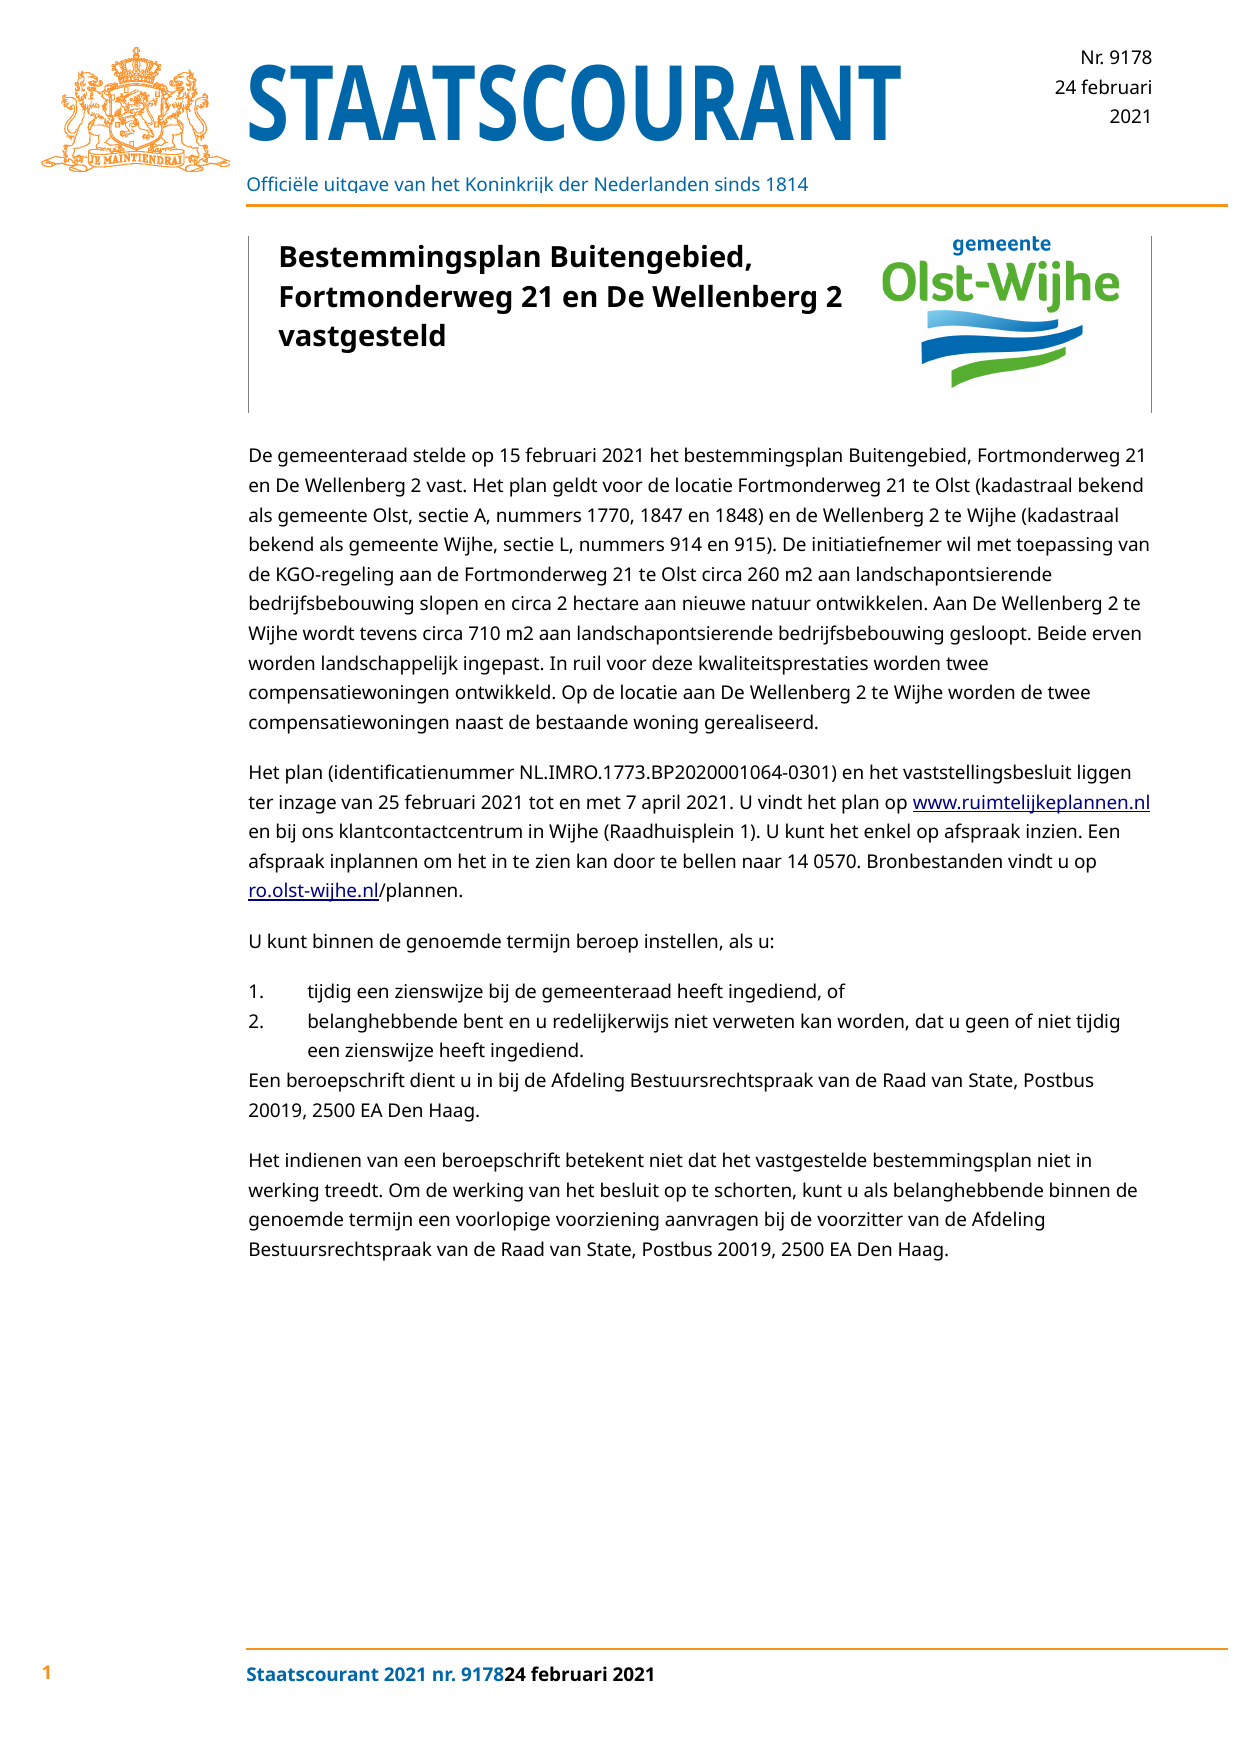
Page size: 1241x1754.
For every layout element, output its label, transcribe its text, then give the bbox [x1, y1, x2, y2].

text Een beroepschrift dient u in bij de Afdeling Bestuursrechtspraak van de Raad van State, Postbus 20019, 2500 EA Den Haag. [248, 1067, 1152, 1122]
text Het plan (identificatienummer NL.IMRO.1773.BP2020001064-0301) en het vaststellingsbesluit liggen ter inzage van 25 februari 2021 tot en met 7 april 2021. U vindt het plan op www.ruimtelijkeplannen.nl en bij ons klantcontactcentrum in Wijhe (Raadhuisplein 1). U kunt het enkel op afspraak inzien. Een afspraak inplannen om het in te zien kan door te bellen naar 14 0570. Bronbestanden vindt u op ro.olst-wijhe.nl/plannen. [248, 759, 1152, 903]
table_header [850, 388, 1151, 413]
table_header Bestemmingsplan Buitengebied, Fortmonderweg 21 en De Wellenberg 2 vastgesteld [249, 236, 850, 413]
text U kunt binnen de genoemde termijn beroep instellen, als u: [248, 928, 1152, 954]
table_header [1119, 236, 1151, 387]
list tijdig een zienswijze bij de gemeenteraad heeft ingediend, of [248, 978, 1152, 1004]
picture [882, 236, 1119, 388]
picture [41, 47, 231, 172]
list belanghebbende bent en u redelijkerwijs niet verweten kan worden, dat u geen of niet tijdig een zienswijze heeft ingediend. [248, 1008, 1152, 1063]
table_header [850, 236, 882, 387]
text De gemeenteraad stelde op 15 februari 2021 het bestemmingsplan Buitengebied, Fortmonderweg 21 en De Wellenberg 2 vast. Het plan geldt voor de locatie Fortmonderweg 21 te Olst (kadastraal bekend als gemeente Olst, sectie A, nummers 1770, 1847 en 1848) en de Wellenberg 2 te Wijhe (kadastraal bekend als gemeente Wijhe, sectie L, nummers 914 en 915). De initiatiefnemer wil met toepassing van de KGO-regeling aan de Fortmonderweg 21 te Olst circa 260 m2 aan landschapontsierende bedrijfsbebouwing slopen en circa 2 hectare aan nieuwe natuur ontwikkelen. Aan De Wellenberg 2 te Wijhe wordt tevens circa 710 m2 aan landschapontsierende bedrijfsbebouwing gesloopt. Beide erven worden landschappelijk ingepast. In ruil voor deze kwaliteitsprestaties worden twee compensatiewoningen ontwikkeld. Op de locatie aan De Wellenberg 2 te Wijhe worden de twee compensatiewoningen naast de bestaande woning gerealiseerd. [248, 443, 1152, 734]
text Het indienen van een beroepschrift betekent niet dat het vastgestelde bestemmingsplan niet in werking treedt. Om de werking van het besluit op te schorten, kunt u als belanghebbende binnen de genoemde termijn een voorlopige voorziening aanvragen bij de voorzitter van de Afdeling Bestuursrechtspraak van de Raad van State, Postbus 20019, 2500 EA Den Haag. [248, 1147, 1152, 1262]
